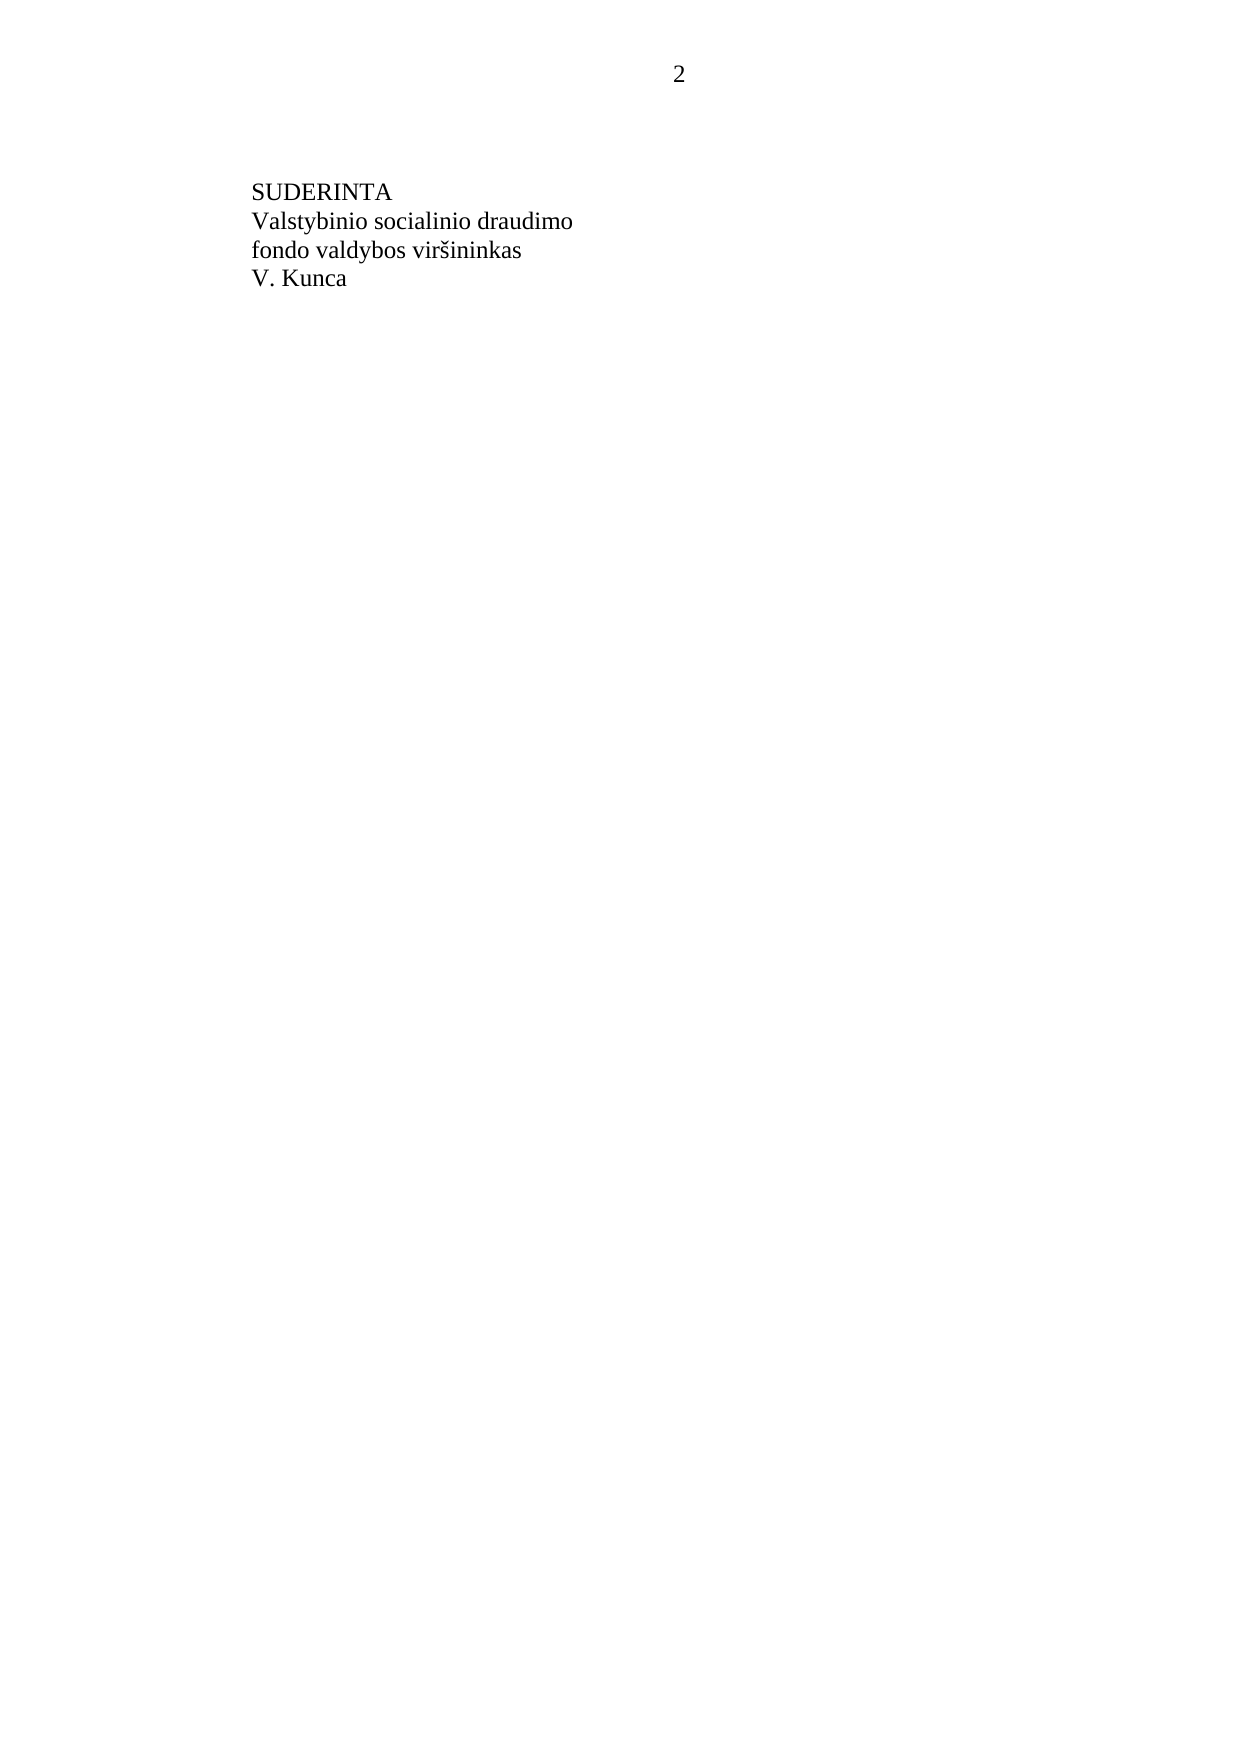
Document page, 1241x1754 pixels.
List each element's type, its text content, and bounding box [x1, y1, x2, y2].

text Valstybinio socialinio draudimo [177, 206, 1181, 235]
text V. Kunca [177, 263, 1181, 292]
text fondo valdybos viršininkas [177, 235, 1181, 263]
text SUDERINTA [177, 177, 1181, 206]
